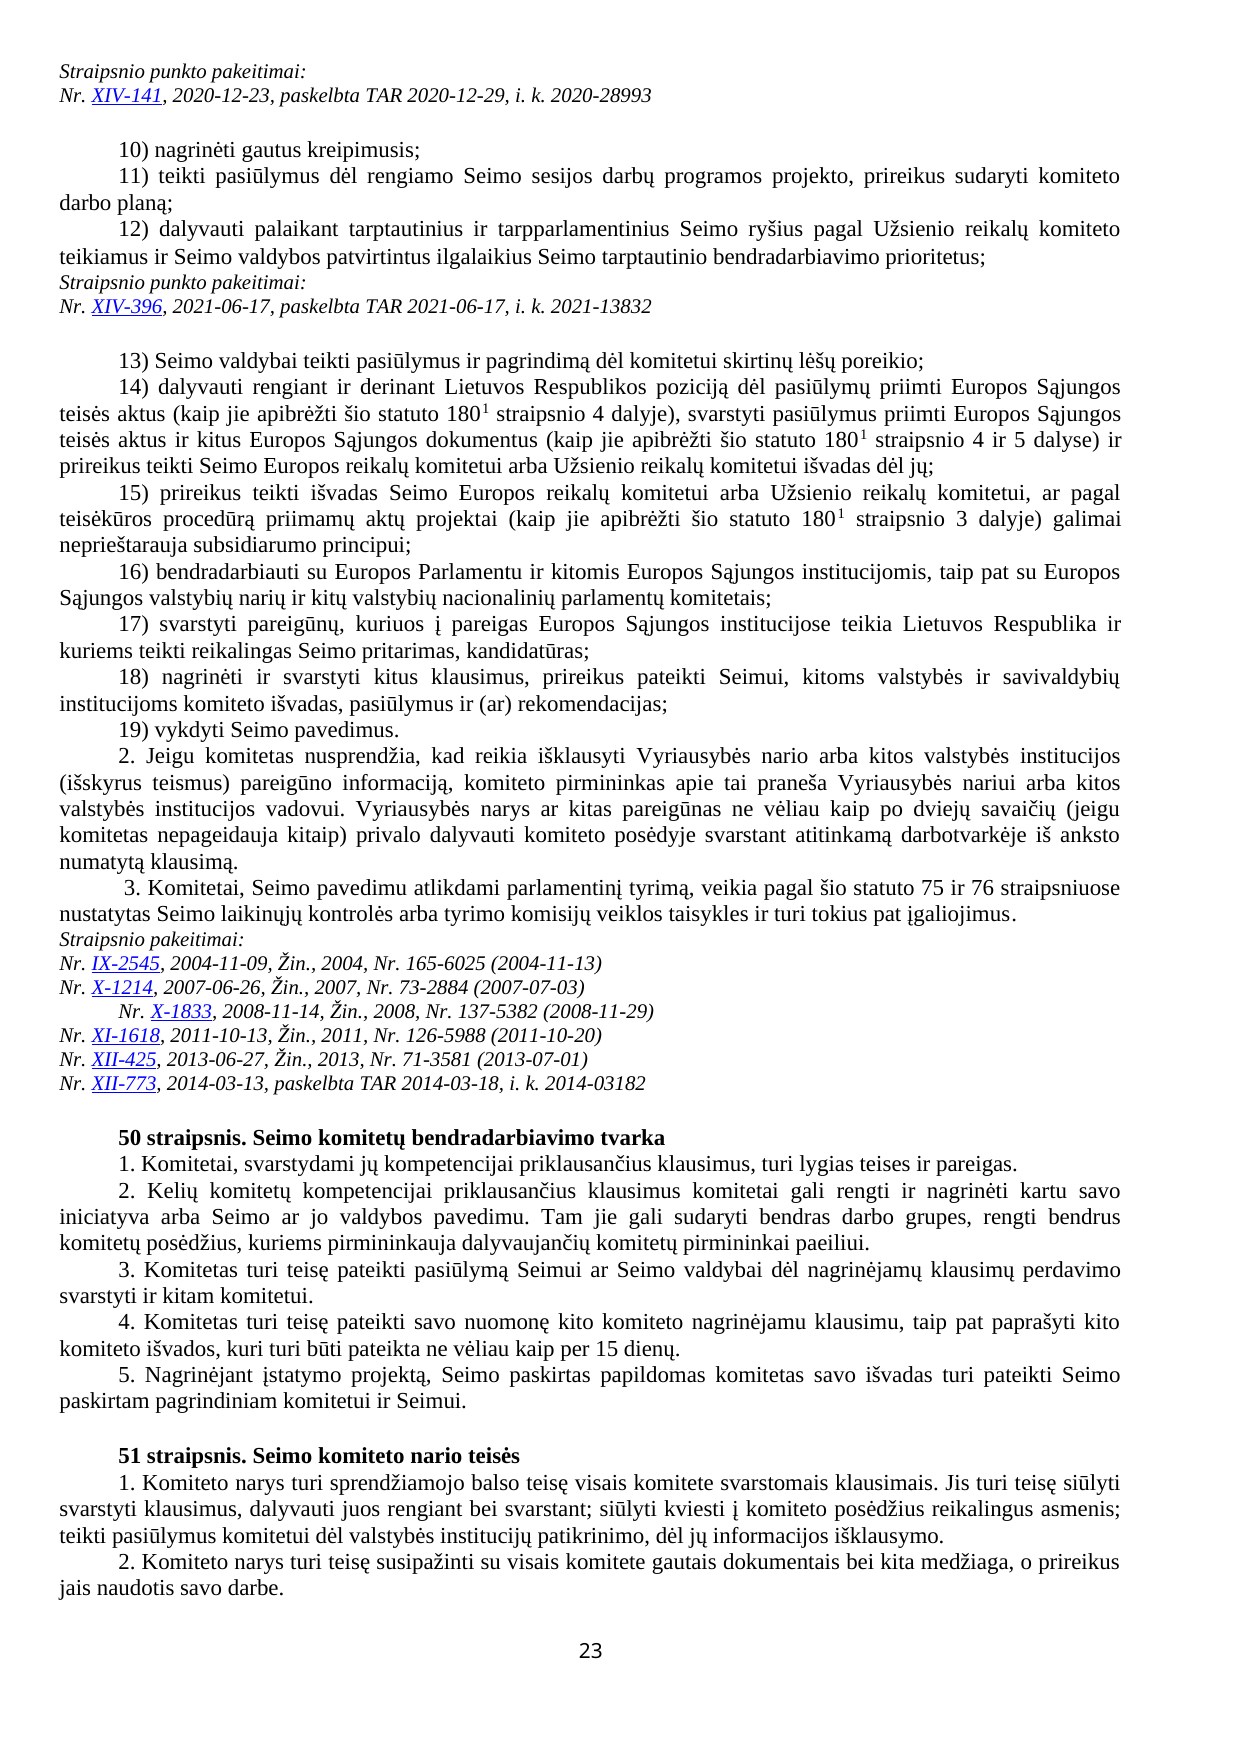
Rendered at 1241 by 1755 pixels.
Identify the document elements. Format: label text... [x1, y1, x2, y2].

text 15) prireikus teikti išvadas Seimo Europos reikalų komitetui arba Užsienio reikalų komitetui, ar pagal teisėkūros procedūrą priimamų aktų projektai (kaip jie apibrėžti šio statuto 1801 straipsnio 3 dalyje) galimai neprieštarauja subsidiarumo principui; [59, 479, 1122, 558]
text Straipsnio punkto pakeitimai: [59, 59, 1122, 83]
text 3. Komitetai, Seimo pavedimu atlikdami parlamentinį tyrimą, veikia pagal šio statuto 75 ir 76 straipsniuose nustatytas Seimo laikinųjų kontrolės arba tyrimo komisijų veiklos taisykles ir turi tokius pat įgaliojimus. [59, 874, 1122, 927]
text 17) svarstyti pareigūnų, kuriuos į pareigas Europos Sąjungos institucijose teikia Lietuvos Respublika ir kuriems teikti reikalingas Seimo pritarimas, kandidatūras; [59, 611, 1122, 663]
text 1. Komitetai, svarstydami jų kompetencijai priklausančius klausimus, turi lygias teises ir pareigas. [59, 1150, 1122, 1177]
text 19) vykdyti Seimo pavedimus. [59, 716, 1122, 742]
text Nr. X-1833, 2008-11-14, Žin., 2008, Nr. 137-5382 (2008-11-29) [59, 999, 1122, 1023]
text Nr. IX-2545, 2004-11-09, Žin., 2004, Nr. 165-6025 (2004-11-13) [59, 951, 1122, 975]
text Straipsnio punkto pakeitimai: [59, 270, 1122, 294]
text Nr. XI-1618, 2011-10-13, Žin., 2011, Nr. 126-5988 (2011-10-20) [59, 1023, 1122, 1047]
text 2. Komiteto narys turi teisę susipažinti su visais komitete gautais dokumentais bei kita medžiaga, o prireikus jais naudotis savo darbe. [59, 1548, 1122, 1601]
text Nr. XIV-141, 2020-12-23, paskelbta TAR 2020-12-29, i. k. 2020-28993 [59, 83, 1122, 107]
text 2. Jeigu komitetas nusprendžia, kad reikia išklausyti Vyriausybės nario arba kitos valstybės institucijos (išskyrus teismus) pareigūno informaciją, komiteto pirmininkas apie tai praneša Vyriausybės nariui arba kitos valstybės institucijos vadovui. Vyriausybės narys ar kitas pareigūnas ne vėliau kaip po dviejų savaičių (jeigu komitetas nepageidauja kitaip) privalo dalyvauti komiteto posėdyje svarstant atitinkamą darbotvarkėje iš anksto numatytą klausimą. [59, 742, 1122, 874]
text 5. Nagrinėjant įstatymo projektą, Seimo paskirtas papildomas komitetas savo išvadas turi pateikti Seimo paskirtam pagrindiniam komitetui ir Seimui. [59, 1361, 1122, 1414]
text 14) dalyvauti rengiant ir derinant Lietuvos Respublikos poziciją dėl pasiūlymų priimti Europos Sąjungos teisės aktus (kaip jie apibrėžti šio statuto 1801 straipsnio 4 dalyje), svarstyti pasiūlymus priimti Europos Sąjungos teisės aktus ir kitus Europos Sąjungos dokumentus (kaip jie apibrėžti šio statuto 1801 straipsnio 4 ir 5 dalyse) ir prireikus teikti Seimo Europos reikalų komitetui arba Užsienio reikalų komitetui išvadas dėl jų; [59, 373, 1122, 479]
text 1. Komiteto narys turi sprendžiamojo balso teisę visais komitete svarstomais klausimais. Jis turi teisę siūlyti svarstyti klausimus, dalyvauti juos rengiant bei svarstant; siūlyti kviesti į komiteto posėdžius reikalingus asmenis; teikti pasiūlymus komitetui dėl valstybės institucijų patikrinimo, dėl jų informacijos išklausymo. [59, 1469, 1122, 1548]
text Nr. XII-773, 2014-03-13, paskelbta TAR 2014-03-18, i. k. 2014-03182 [59, 1071, 1122, 1095]
text 11) teikti pasiūlymus dėl rengiamo Seimo sesijos darbų programos projekto, prireikus sudaryti komiteto darbo planą; [59, 162, 1122, 215]
text 50 straipsnis. Seimo komitetų bendradarbiavimo tvarka [59, 1124, 1122, 1150]
text Straipsnio pakeitimai: [59, 927, 1122, 951]
text 10) nagrinėti gautus kreipimusis; [59, 136, 1122, 162]
text Nr. X-1214, 2007-06-26, Žin., 2007, Nr. 73-2884 (2007-07-03) [59, 975, 1122, 999]
text 13) Seimo valdybai teikti pasiūlymus ir pagrindimą dėl komitetui skirtinų lėšų poreikio; [59, 347, 1122, 373]
text 2. Kelių komitetų kompetencijai priklausančius klausimus komitetai gali rengti ir nagrinėti kartu savo iniciatyva arba Seimo ar jo valdybos pavedimu. Tam jie gali sudaryti bendras darbo grupes, rengti bendrus komitetų posėdžius, kuriems pirmininkauja dalyvaujančių komitetų pirmininkai paeiliui. [59, 1177, 1122, 1256]
text 16) bendradarbiauti su Europos Parlamentu ir kitomis Europos Sąjungos institucijomis, taip pat su Europos Sąjungos valstybių narių ir kitų valstybių nacionalinių parlamentų komitetais; [59, 558, 1122, 611]
text Nr. XIV-396, 2021-06-17, paskelbta TAR 2021-06-17, i. k. 2021-13832 [59, 294, 1122, 318]
text 12) dalyvauti palaikant tarptautinius ir tarpparlamentinius Seimo ryšius pagal Užsienio reikalų komiteto teikiamus ir Seimo valdybos patvirtintus ilgalaikius Seimo tarptautinio bendradarbiavimo prioritetus; [59, 215, 1122, 270]
text 18) nagrinėti ir svarstyti kitus klausimus, prireikus pateikti Seimui, kitoms valstybės ir savivaldybių institucijoms komiteto išvadas, pasiūlymus ir (ar) rekomendacijas; [59, 663, 1122, 716]
text 4. Komitetas turi teisę pateikti savo nuomonę kito komiteto nagrinėjamu klausimu, taip pat paprašyti kito komiteto išvados, kuri turi būti pateikta ne vėliau kaip per 15 dienų. [59, 1308, 1122, 1361]
text Nr. XII-425, 2013-06-27, Žin., 2013, Nr. 71-3581 (2013-07-01) [59, 1047, 1122, 1071]
text 3. Komitetas turi teisę pateikti pasiūlymą Seimui ar Seimo valdybai dėl nagrinėjamų klausimų perdavimo svarstyti ir kitam komitetui. [59, 1256, 1122, 1308]
text 51 straipsnis. Seimo komiteto nario teisės [59, 1443, 1122, 1469]
